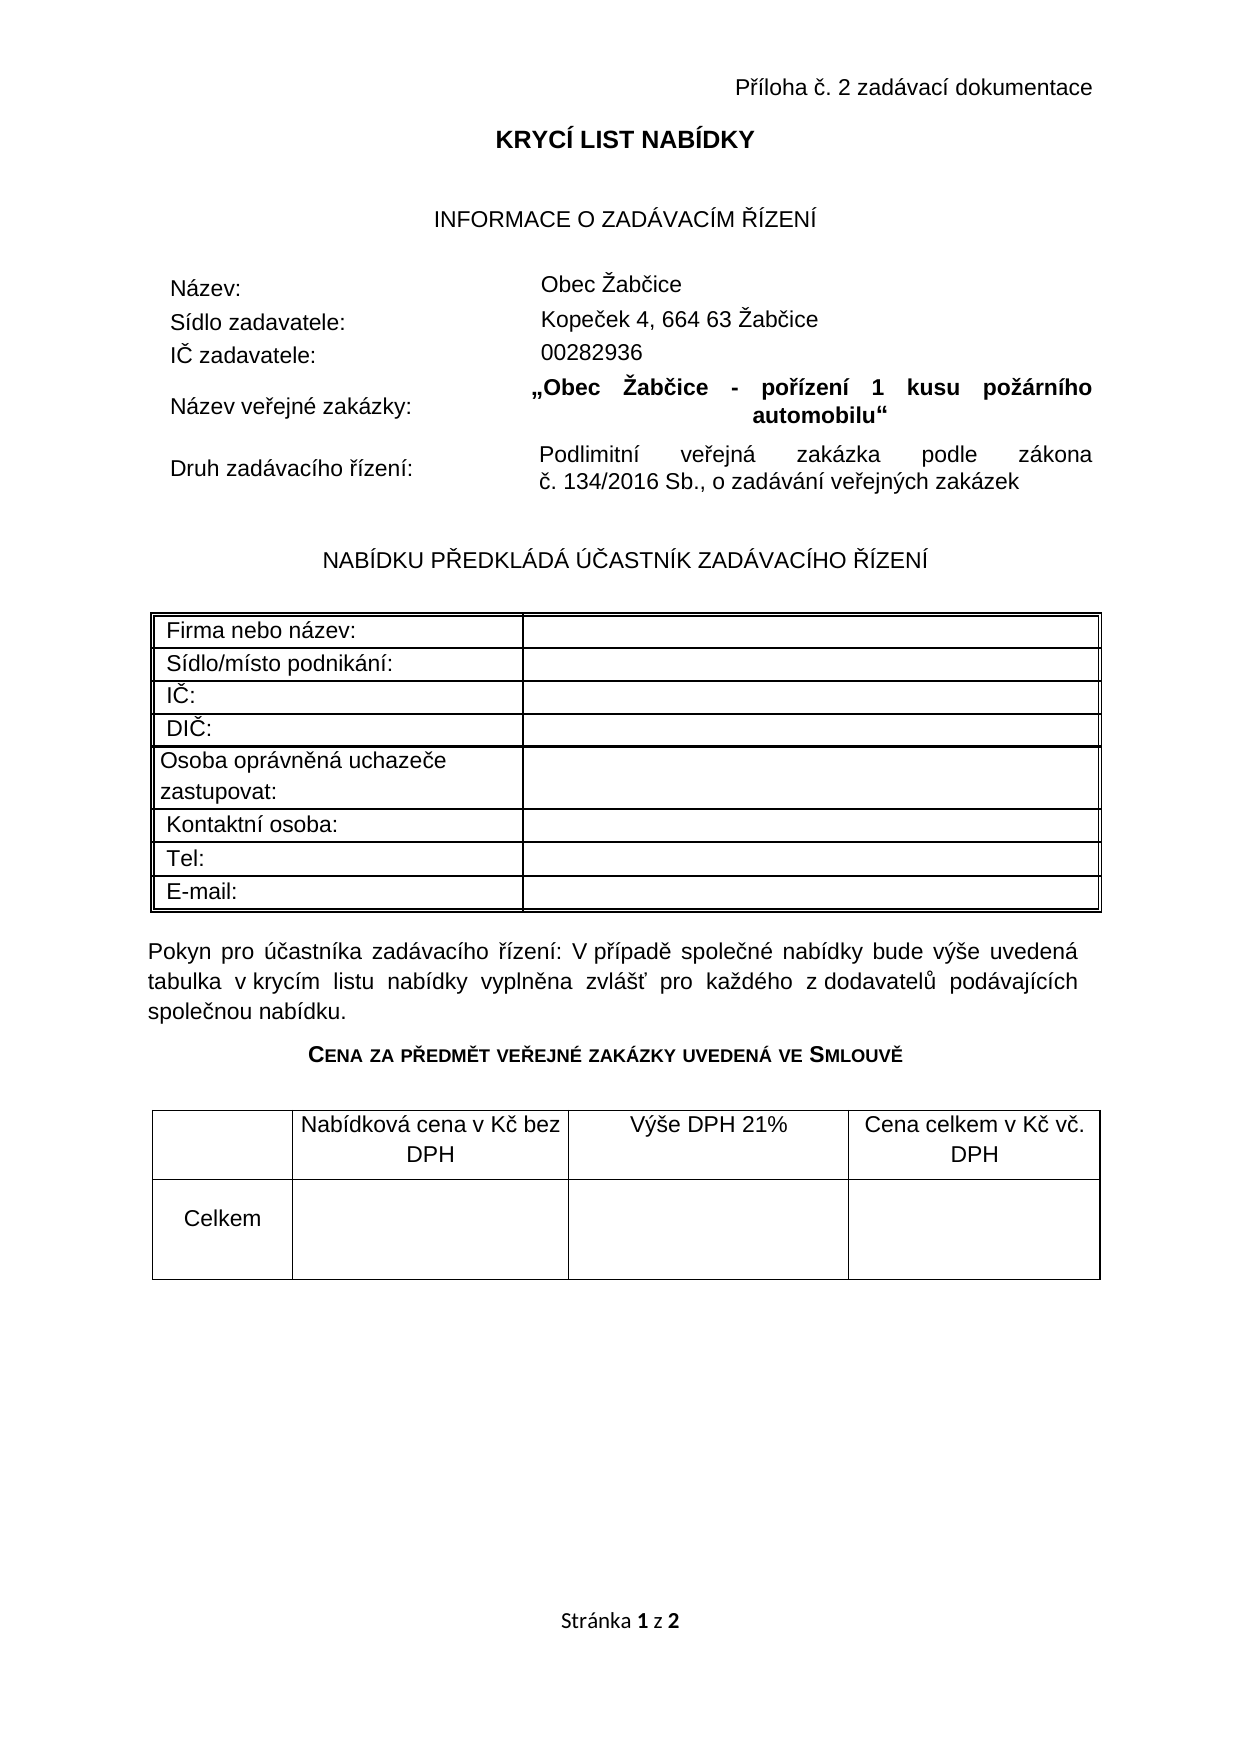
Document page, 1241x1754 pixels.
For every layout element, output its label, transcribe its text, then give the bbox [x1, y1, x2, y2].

table_cell [524, 877, 1098, 908]
table_cell Osoba oprávněná uchazeče zastupovat: [155, 748, 522, 808]
table_cell Tel: [155, 843, 522, 875]
table_cell 00282936 [523, 339, 1100, 371]
text INFORMACE O ZADÁVACÍM ŘÍZENÍ [158, 206, 1093, 233]
text Pokyn pro účastníka zadávacího řízení: V případě společné nabídky bude výše uvedená tabulka v krycím listu nabídky vyplněna zvlášť pro každého z dodavatelů podávajících společnou nabídku. [148, 938, 1078, 1024]
table_cell Druh zadávacího řízení: [153, 441, 523, 494]
text Cena za předmět veřejné zakázky uvedená ve Smlouvě [148, 1041, 1063, 1067]
table_header [524, 617, 1098, 647]
table_cell Název veřejné zakázky: [153, 371, 523, 441]
table_cell [524, 649, 1098, 680]
table_header [153, 1111, 292, 1178]
table_cell DIČ: [155, 715, 522, 745]
table_cell [293, 1180, 568, 1279]
table_cell E-mail: [155, 877, 522, 908]
table_cell [849, 1180, 1099, 1279]
table_header Název: [153, 271, 523, 306]
table_cell [524, 748, 1098, 808]
table_cell Podlimitní veřejná zakázka podle zákona č. 134/2016 Sb., o zadávání veřejných zakázek [523, 441, 1100, 494]
table_cell Celkem [153, 1180, 292, 1279]
table_cell [524, 715, 1098, 745]
table_cell [569, 1180, 848, 1279]
table_cell Sídlo/místo podnikání: [155, 649, 522, 680]
table_cell IČ zadavatele: [153, 339, 523, 371]
table_cell „Obec Žabčice - pořízení 1 kusu požárního automobilu“ [523, 371, 1100, 441]
table_cell Kopeček 4, 664 63 Žabčice [523, 306, 1100, 339]
table_header Cena celkem v Kč vč. DPH [849, 1111, 1099, 1178]
text NABÍDKU PŘEDKLÁDÁ ÚČASTNÍK ZADÁVACÍHO ŘÍZENÍ [158, 547, 1093, 573]
table_header Nabídková cena v Kč bez DPH [293, 1111, 568, 1178]
text KRYCÍ LIST NABÍDKY [158, 125, 1093, 153]
table_cell [524, 843, 1098, 875]
table_cell [524, 810, 1098, 841]
table_cell IČ: [155, 682, 522, 713]
table_header Výše DPH 21% [569, 1111, 848, 1178]
table_cell Kontaktní osoba: [155, 810, 522, 841]
table_cell Sídlo zadavatele: [153, 306, 523, 339]
table_cell [524, 682, 1098, 713]
text Příloha č. 2 zadávací dokumentace [148, 74, 1093, 100]
table_header Obec Žabčice [523, 271, 1100, 306]
table_header Firma nebo název: [155, 617, 522, 647]
